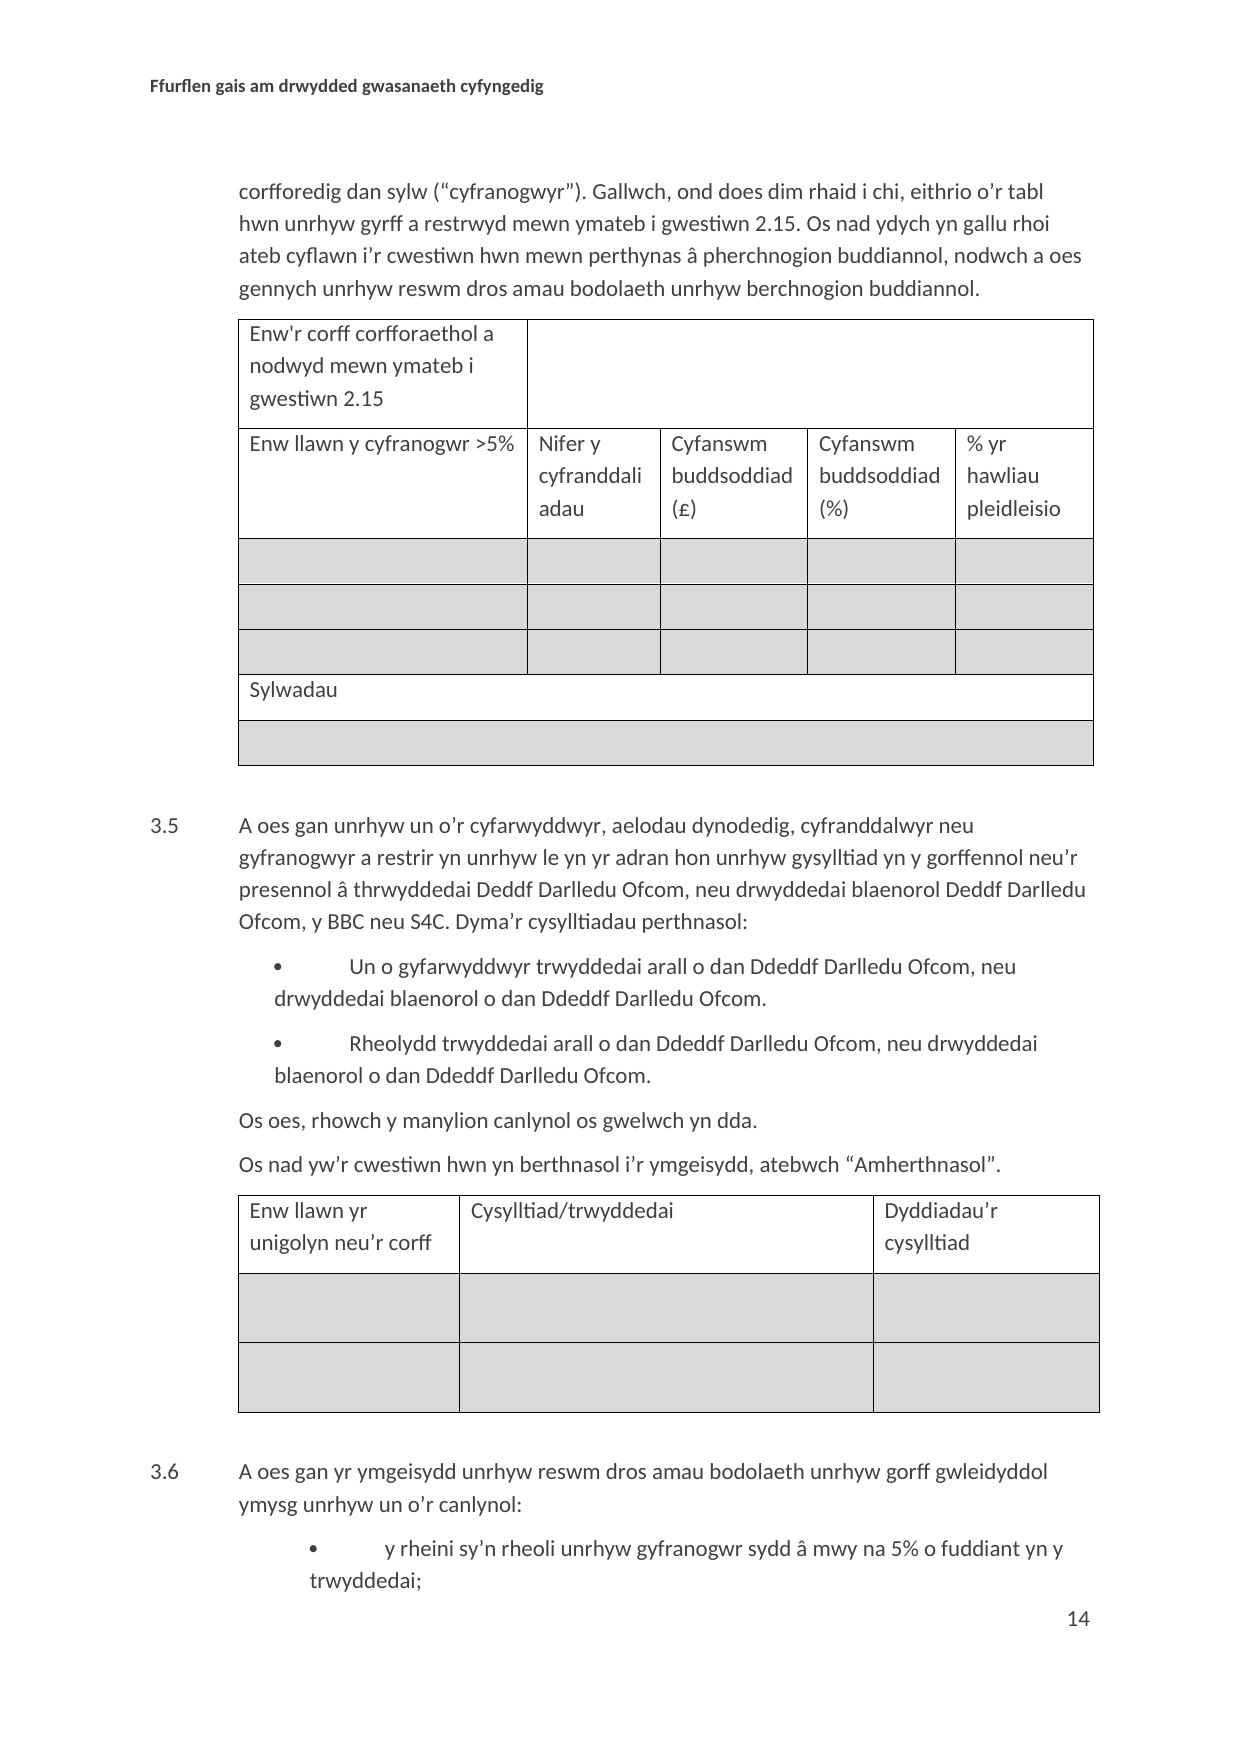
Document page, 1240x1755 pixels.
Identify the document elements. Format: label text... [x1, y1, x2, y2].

table_cell [460, 1274, 873, 1342]
table_cell [661, 630, 807, 674]
table_cell [528, 630, 660, 674]
table_cell [808, 585, 955, 629]
table_cell [239, 539, 527, 583]
table_cell Sylwadau [239, 675, 1093, 720]
table_cell [808, 539, 955, 583]
table_cell [874, 1343, 1099, 1412]
table_cell [956, 539, 1093, 583]
table_cell [874, 1274, 1099, 1342]
table_cell [528, 539, 660, 583]
table_cell Enw llawn y cyfranogwr >5% [239, 429, 527, 538]
table_cell [460, 1343, 873, 1412]
table_cell Cyfanswm buddsoddiad (%) [808, 429, 955, 538]
table_cell [239, 585, 527, 629]
list corfforedig dan sylw (“cyfranogwyr”). Gallwch, ond does dim rhaid i chi, eithrio o’r tabl hwn unrhyw gyrff a restrwyd mewn ymateb i gwestiwn 2.15. Os nad ydych yn gallu rhoi ateb cyflawn i’r cwestiwn hwn mewn perthynas â pherchnogion buddiannol, nodwch a oes gennych unrhyw reswm dros amau bodolaeth unrhyw berchnogion buddiannol. [150, 177, 1089, 302]
table_cell [661, 585, 807, 629]
list Rheolydd trwyddedai arall o dan Ddeddf Darlledu Ofcom, neu drwyddedai blaenorol o dan Ddeddf Darlledu Ofcom. [274, 1029, 1089, 1089]
table_cell Cyfanswm buddsoddiad (£) [661, 429, 807, 538]
table_header Enw'r corff corfforaethol a nodwyd mewn ymateb i gwestiwn 2.15 [239, 320, 527, 428]
table_header [528, 320, 1093, 428]
table_cell % yr hawliau pleidleisio [956, 429, 1093, 538]
table_cell [239, 630, 527, 674]
table_cell [808, 630, 955, 674]
table_cell [239, 1343, 459, 1412]
table_cell [956, 630, 1093, 674]
text Os oes, rhowch y manylion canlynol os gwelwch yn dda. [239, 1106, 1089, 1134]
table_cell [661, 539, 807, 583]
list A oes gan unrhyw un o’r cyfarwyddwyr, aelodau dynodedig, cyfranddalwyr neu gyfranogwyr a restrir yn unrhyw le yn yr adran hon unrhyw gysylltiad yn y gorffennol neu’r presennol â thrwyddedai Deddf Darlledu Ofcom, neu drwyddedai blaenorol Deddf Darlledu Ofcom, y BBC neu S4C. Dyma’r cysylltiadau perthnasol: [150, 811, 1089, 935]
table_cell Nifer y cyfranddaliadau [528, 429, 660, 538]
table_cell [239, 1274, 459, 1342]
table_header Enw llawn yr unigolyn neu’r corff [239, 1196, 459, 1273]
table_cell [528, 585, 660, 629]
table_header Cysylltiad/trwyddedai [460, 1196, 873, 1273]
text Os nad yw’r cwestiwn hwn yn berthnasol i’r ymgeisydd, atebwch “Amherthnasol”. [239, 1151, 1089, 1178]
list y rheini sy’n rheoli unrhyw gyfranogwr sydd â mwy na 5% o fuddiant yn y trwyddedai; [309, 1534, 1089, 1594]
list Un o gyfarwyddwyr trwyddedai arall o dan Ddeddf Darlledu Ofcom, neu drwyddedai blaenorol o dan Ddeddf Darlledu Ofcom. [274, 952, 1089, 1012]
list A oes gan yr ymgeisydd unrhyw reswm dros amau bodolaeth unrhyw gorff gwleidyddol ymysg unrhyw un o’r canlynol: [150, 1457, 1089, 1518]
table_header Dyddiadau’r cysylltiad [874, 1196, 1099, 1273]
table_cell [956, 585, 1093, 629]
table_cell [239, 721, 1093, 765]
